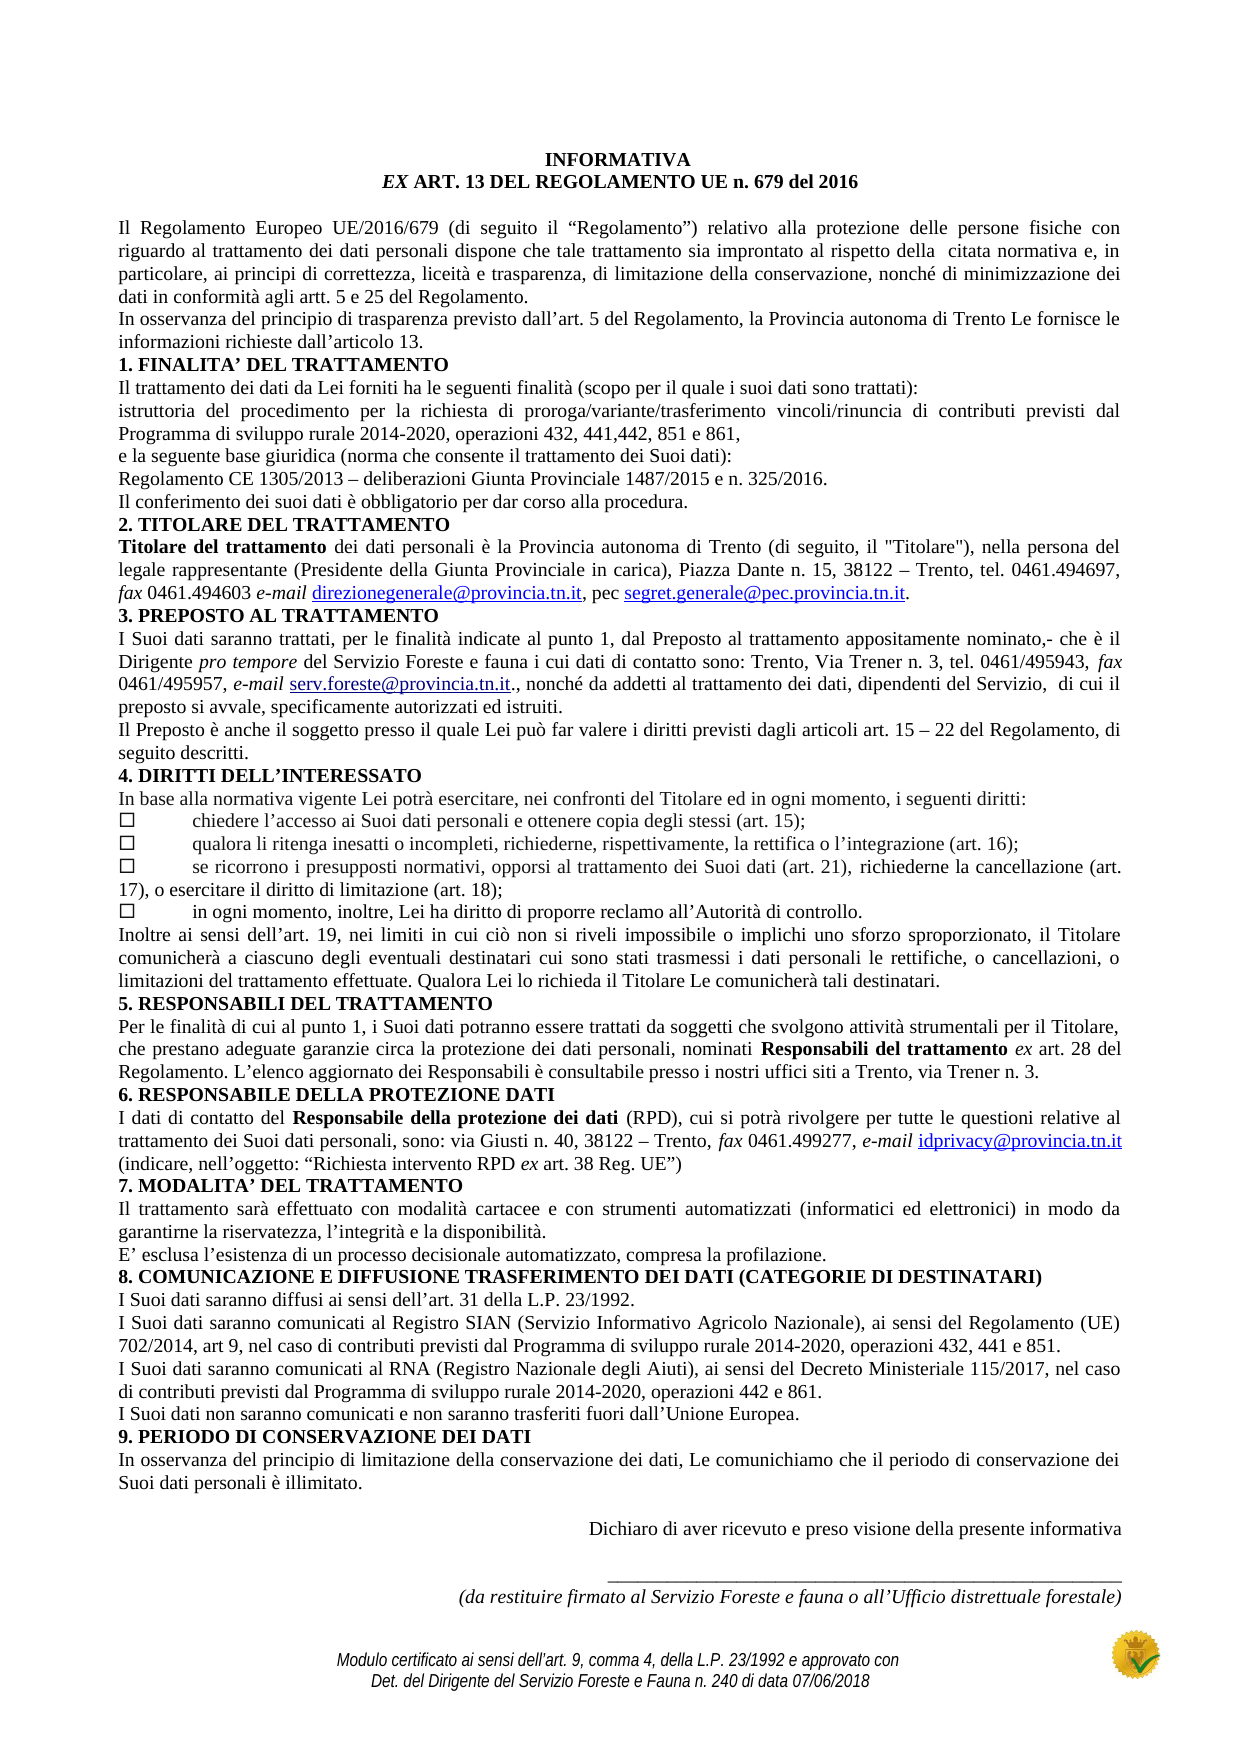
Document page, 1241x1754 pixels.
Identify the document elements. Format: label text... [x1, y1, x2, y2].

text Il conferimento dei suoi dati è obbligatorio per dar corso alla procedura. [118, 490, 1122, 513]
text (da restituire firmato al Servizio Foreste e fauna o all’Ufficio distrettuale forestale) [118, 1585, 1122, 1608]
list  chiedere l’accesso ai Suoi dati personali e ottenere copia degli stessi (art. 15); [118, 809, 1122, 832]
list  qualora li ritenga inesatti o incompleti, richiederne, rispettivamente, la rettifica o l’integrazione (art. 16); [77, 832, 1122, 855]
text Il trattamento dei dati da Lei forniti ha le seguenti finalità (scopo per il quale i suoi dati sono trattati): [118, 376, 1122, 399]
text In base alla normativa vigente Lei potrà esercitare, nei confronti del Titolare ed in ogni momento, i seguenti diritti: [118, 786, 1122, 809]
text 5. RESPONSABILI DEL TRATTAMENTO [118, 992, 1122, 1014]
text 1. FINALITA’ DEL TRATTAMENTO [118, 353, 1122, 376]
text 4. DIRITTI DELL’INTERESSATO [118, 764, 1122, 786]
text  in ogni momento, inoltre, Lei ha diritto di proporre reclamo all’Autorità di controllo. [118, 901, 1122, 923]
text E’ esclusa l’esistenza di un processo decisionale automatizzato, compresa la profilazione. [118, 1243, 1122, 1266]
text Il Regolamento Europeo UE/2016/679 (di seguito il “Regolamento”) relativo alla protezione delle persone fisiche con riguardo al trattamento dei dati personali dispone che tale trattamento sia improntato al rispetto della citata normativa e, in particolare, ai principi di correttezza, liceità e trasparenza, di limitazione della conservazione, nonché di minimizzazione dei dati in conformità agli artt. 5 e 25 del Regolamento. [118, 216, 1122, 307]
text 3. PREPOSTO AL TRATTAMENTO [118, 604, 1122, 627]
text I dati di contatto del Responsabile della protezione dei dati (RPD), cui si potrà rivolgere per tutte le questioni relative al trattamento dei Suoi dati personali, sono: via Giusti n. 40, 38122 – Trento, fax 0461.499277, e-mail idprivacy@provincia.tn.it (indicare, nell’oggetto: “Richiesta intervento RPD ex art. 38 Reg. UE”) [118, 1106, 1122, 1174]
text In osservanza del principio di limitazione della conservazione dei dati, Le comunichiamo che il periodo di conservazione dei Suoi dati personali è illimitato. [118, 1448, 1122, 1494]
text EX ART. 13 DEL REGOLAMENTO UE n. 679 del 2016 [118, 171, 1122, 193]
text Dichiaro di aver ricevuto e preso visione della presente informativa [118, 1516, 1122, 1539]
text I Suoi dati saranno comunicati al RNA (Registro Nazionale degli Aiuti), ai sensi del Decreto Ministeriale 115/2017, nel caso di contributi previsti dal Programma di sviluppo rurale 2014-2020, operazioni 442 e 861. [118, 1357, 1122, 1402]
text istruttoria del procedimento per la richiesta di proroga/variante/trasferimento vincoli/rinuncia di contributi previsti dal Programma di sviluppo rurale 2014-2020, operazioni 432, 441,442, 851 e 861, [118, 399, 1122, 444]
text INFORMATIVA [118, 148, 1122, 171]
text Titolare del trattamento dei dati personali è la Provincia autonoma di Trento (di seguito, il "Titolare"), nella persona del legale rappresentante (Presidente della Giunta Provinciale in carica), Piazza Dante n. 15, 38122 – Trento, tel. 0461.494697, fax 0461.494603 e-mail direzionegenerale@provincia.tn.it, pec segret.generale@pec.provincia.tn.it. [118, 536, 1122, 604]
text Inoltre ai sensi dell’art. 19, nei limiti in cui ciò non si riveli impossibile o implichi uno sforzo sproporzionato, il Titolare comunicherà a ciascuno degli eventuali destinatari cui sono stati trasmessi i dati personali le rettifiche, o cancellazioni, o limitazioni del trattamento effettuate. Qualora Lei lo richieda il Titolare Le comunicherà tali destinatari. [118, 923, 1122, 992]
text e la seguente base giuridica (norma che consente il trattamento dei Suoi dati): [118, 444, 1122, 467]
text 6. RESPONSABILE DELLA PROTEZIONE DATI [118, 1083, 1122, 1106]
text 8. COMUNICAZIONE E DIFFUSIONE TRASFERIMENTO DEI DATI (CATEGORIE DI DESTINATARI) [118, 1266, 1122, 1288]
text Per le finalità di cui al punto 1, i Suoi dati potranno essere trattati da soggetti che svolgono attività strumentali per il Titolare, che prestano adeguate garanzie circa la protezione dei dati personali, nominati Responsabili del trattamento ex art. 28 del Regolamento. L’elenco aggiornato dei Responsabili è consultabile presso i nostri uffici siti a Trento, via Trener n. 3. [118, 1014, 1122, 1083]
text 7. MODALITA’ DEL TRATTAMENTO [118, 1174, 1122, 1197]
text 9. PERIODO DI CONSERVAZIONE DEI DATI [118, 1425, 1122, 1448]
text ____________________________________________________ [118, 1562, 1122, 1585]
picture [1112, 1630, 1162, 1679]
text  se ricorrono i presupposti normativi, opporsi al trattamento dei Suoi dati (art. 21), richiederne la cancellazione (art. 17), o esercitare il diritto di limitazione (art. 18); [118, 855, 1122, 901]
text In osservanza del principio di trasparenza previsto dall’art. 5 del Regolamento, la Provincia autonoma di Trento Le fornisce le informazioni richieste dall’articolo 13. [118, 307, 1122, 353]
text I Suoi dati non saranno comunicati e non saranno trasferiti fuori dall’Unione Europea. [118, 1402, 1122, 1425]
text I Suoi dati saranno comunicati al Registro SIAN (Servizio Informativo Agricolo Nazionale), ai sensi del Regolamento (UE) 702/2014, art 9, nel caso di contributi previsti dal Programma di sviluppo rurale 2014-2020, operazioni 432, 441 e 851. [118, 1311, 1122, 1357]
text Regolamento CE 1305/2013 – deliberazioni Giunta Provinciale 1487/2015 e n. 325/2016. [118, 467, 1122, 490]
text I Suoi dati saranno diffusi ai sensi dell’art. 31 della L.P. 23/1992. [118, 1288, 1122, 1311]
text Il trattamento sarà effettuato con modalità cartacee e con strumenti automatizzati (informatici ed elettronici) in modo da garantirne la riservatezza, l’integrità e la disponibilità. [118, 1197, 1122, 1243]
text I Suoi dati saranno trattati, per le finalità indicate al punto 1, dal Preposto al trattamento appositamente nominato,- che è il Dirigente pro tempore del Servizio Foreste e fauna i cui dati di contatto sono: Trento, Via Trener n. 3, tel. 0461/495943, fax 0461/495957, e-mail serv.foreste@provincia.tn.it., nonché da addetti al trattamento dei dati, dipendenti del Servizio, di cui il preposto si avvale, specificamente autorizzati ed istruiti. [118, 627, 1122, 718]
text 2. TITOLARE DEL TRATTAMENTO [118, 513, 1122, 536]
text Il Preposto è anche il soggetto presso il quale Lei può far valere i diritti previsti dagli articoli art. 15 – 22 del Regolamento, di seguito descritti. [118, 718, 1122, 764]
